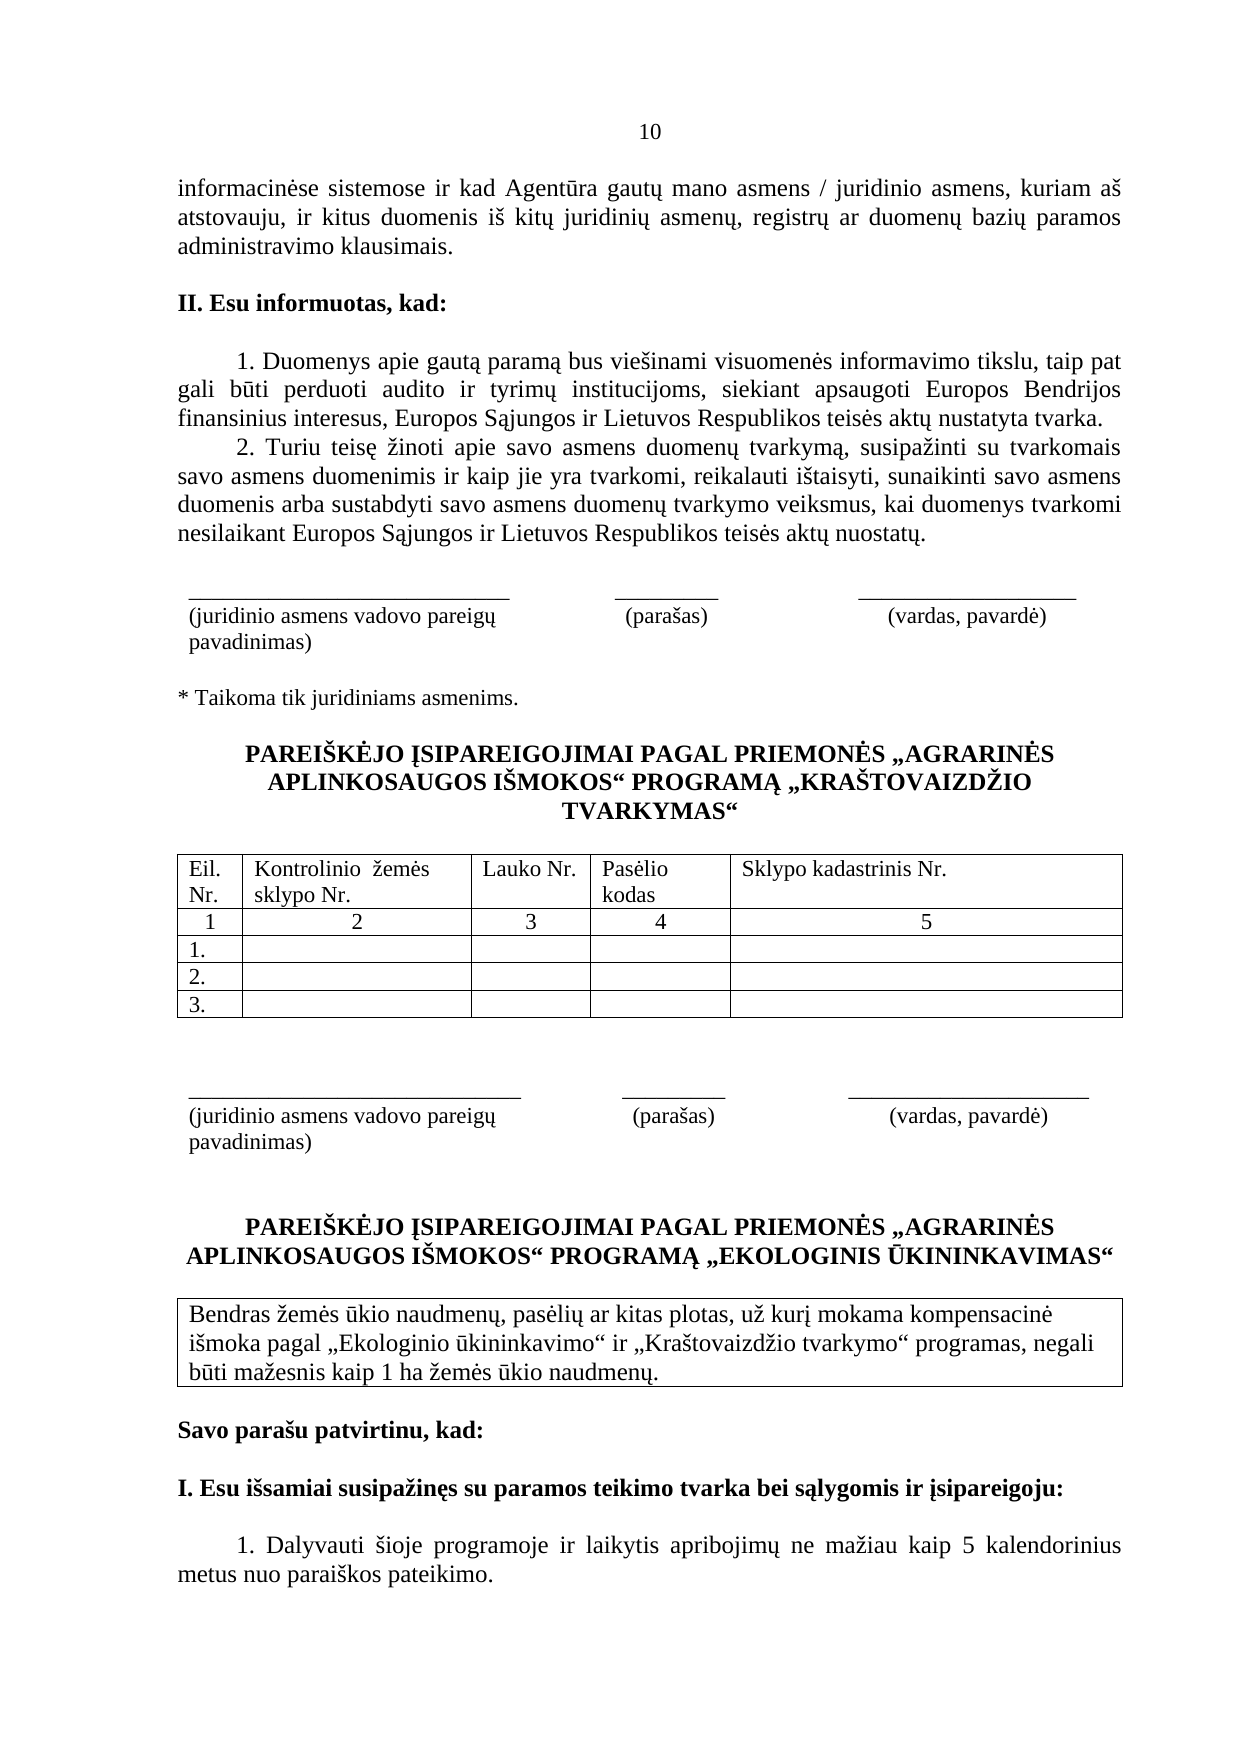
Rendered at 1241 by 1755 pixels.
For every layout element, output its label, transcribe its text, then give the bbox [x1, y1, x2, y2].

text 1. Dalyvauti šioje programoje ir laikytis apribojimų ne mažiau kaip 5 kalendorinius metus nuo paraiškos pateikimo. [177, 1530, 1122, 1588]
table_cell 4 [591, 909, 730, 935]
table_header _________ (parašas) [532, 1076, 815, 1154]
table_cell [243, 991, 471, 1017]
table_header Sklypo kadastrinis Nr. [731, 855, 1122, 907]
text PAREIŠKĖJO ĮSIPAREIGOJIMAI PAGAL PRIEMONĖS „AGRARINĖS APLINKOSAUGOS IŠMOKOS“ PROGRAMĄ „KRAŠTOVAIZDŽIO TVARKYMAS“ [177, 739, 1122, 825]
text informacinėse sistemose ir kad Agentūra gautų mano asmens / juridinio asmens, kuriam aš atstovauju, ir kitus duomenis iš kitų juridinių asmenų, registrų ar duomenų bazių paramos administravimo klausimais. [177, 173, 1122, 259]
text PAREIŠKĖJO ĮSIPAREIGOJIMAI PAGAL PRIEMONĖS „AGRARINĖS APLINKOSAUGOS IŠMOKOS“ PROGRAMĄ „EKOLOGINIS ŪKININKAVIMAS“ [177, 1212, 1122, 1269]
table_cell 2. [178, 963, 242, 989]
table_cell 1 [178, 909, 242, 935]
table_cell [731, 991, 1122, 1017]
table_cell [472, 991, 590, 1017]
table_cell [472, 963, 590, 989]
table_cell 3. [178, 991, 242, 1017]
text II. Esu informuotas, kad: [177, 288, 1122, 317]
table_header _____________________ (vardas, pavardė) [815, 1076, 1122, 1154]
table_header ____________________________ (juridinio asmens vadovo pareigų pavadinimas) [177, 576, 521, 655]
table_cell [243, 936, 471, 962]
text 1. Duomenys apie gautą paramą bus viešinami visuomenės informavimo tikslu, taip pat gali būti perduoti audito ir tyrimų institucijoms, siekiant apsaugoti Europos Bendrijos finansinius interesus, Europos Sąjungos ir Lietuvos Respublikos teisės aktų nustatyta tvarka. [177, 346, 1122, 432]
table_header Pasėlio kodas [591, 855, 730, 907]
text * Taikoma tik juridiniams asmenims. [177, 683, 1122, 710]
table_cell [591, 936, 730, 962]
table_cell [243, 963, 471, 989]
table_cell [472, 936, 590, 962]
table_cell 5 [731, 909, 1122, 935]
text Savo parašu patvirtinu, kad: [177, 1415, 1122, 1444]
text I. Esu išsamiai susipažinęs su paramos teikimo tvarka bei sąlygomis ir įsipareigoju: [177, 1473, 1122, 1502]
table_header _________ (parašas) [521, 576, 812, 655]
table_header Kontrolinio žemės sklypo Nr. [243, 855, 471, 907]
table_header Lauko Nr. [472, 855, 590, 907]
table_header Eil. Nr. [178, 855, 242, 907]
table_header Bendras žemės ūkio naudmenų, pasėlių ar kitas plotas, už kurį mokama kompensacinė išmoka pagal „Ekologinio ūkininkavimo“ ir „Kraštovaizdžio tvarkymo“ programas, negali būti mažesnis kaip 1 ha žemės ūkio naudmenų. [178, 1299, 1122, 1386]
table_cell 2 [243, 909, 471, 935]
text 2. Turiu teisę žinoti apie savo asmens duomenų tvarkymą, susipažinti su tvarkomais savo asmens duomenimis ir kaip jie yra tvarkomi, reikalauti ištaisyti, sunaikinti savo asmens duomenis arba sustabdyti savo asmens duomenų tvarkymo veiksmus, kai duomenys tvarkomi nesilaikant Europos Sąjungos ir Lietuvos Respublikos teisės aktų nuostatų. [177, 432, 1122, 547]
table_cell [591, 963, 730, 989]
table_header ___________________ (vardas, pavardė) [812, 576, 1122, 655]
table_cell 1. [178, 936, 242, 962]
table_header _____________________________ (juridinio asmens vadovo pareigų pavadinimas) [177, 1076, 532, 1154]
table_cell 3 [472, 909, 590, 935]
table_cell [731, 936, 1122, 962]
table_cell [731, 963, 1122, 989]
table_cell [591, 991, 730, 1017]
